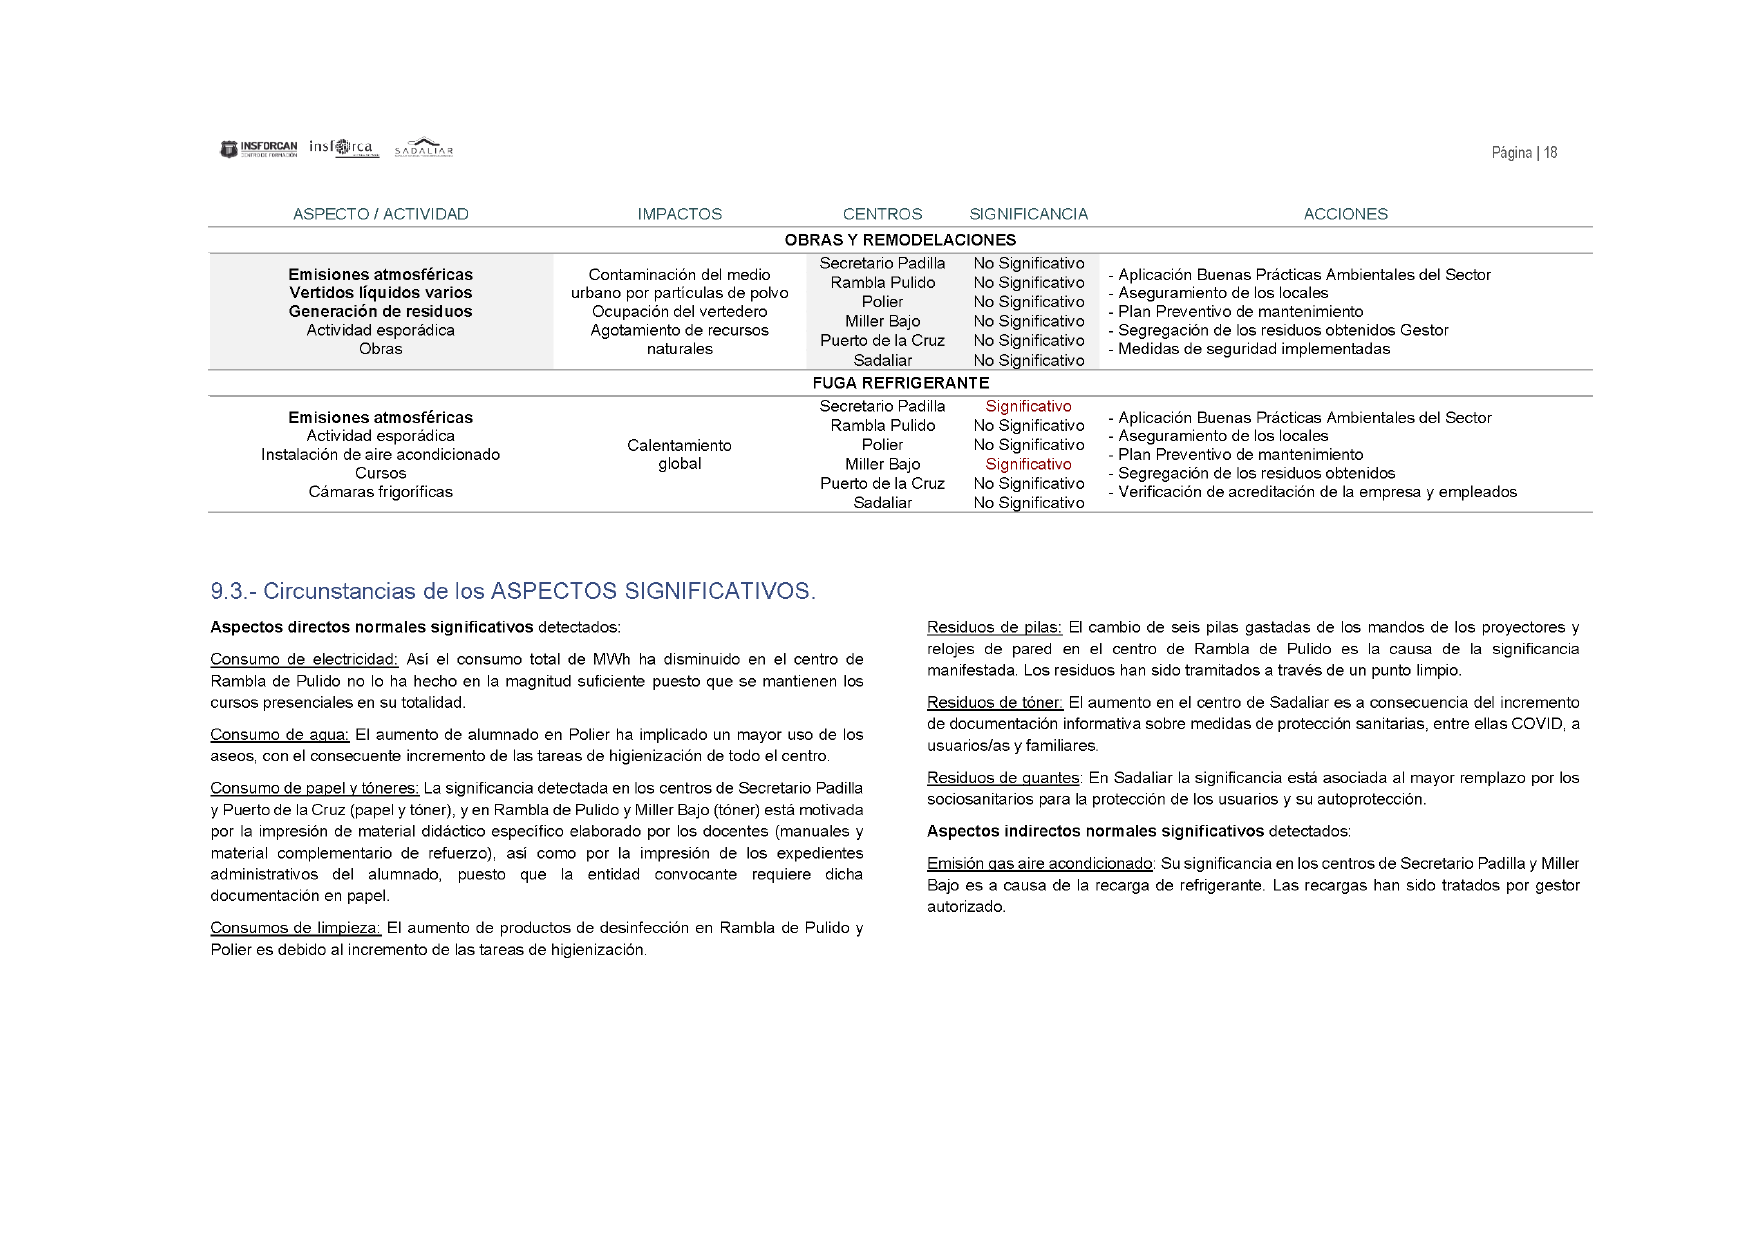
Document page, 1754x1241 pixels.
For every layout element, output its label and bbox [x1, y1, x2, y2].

picture [147, 88, 1653, 1063]
